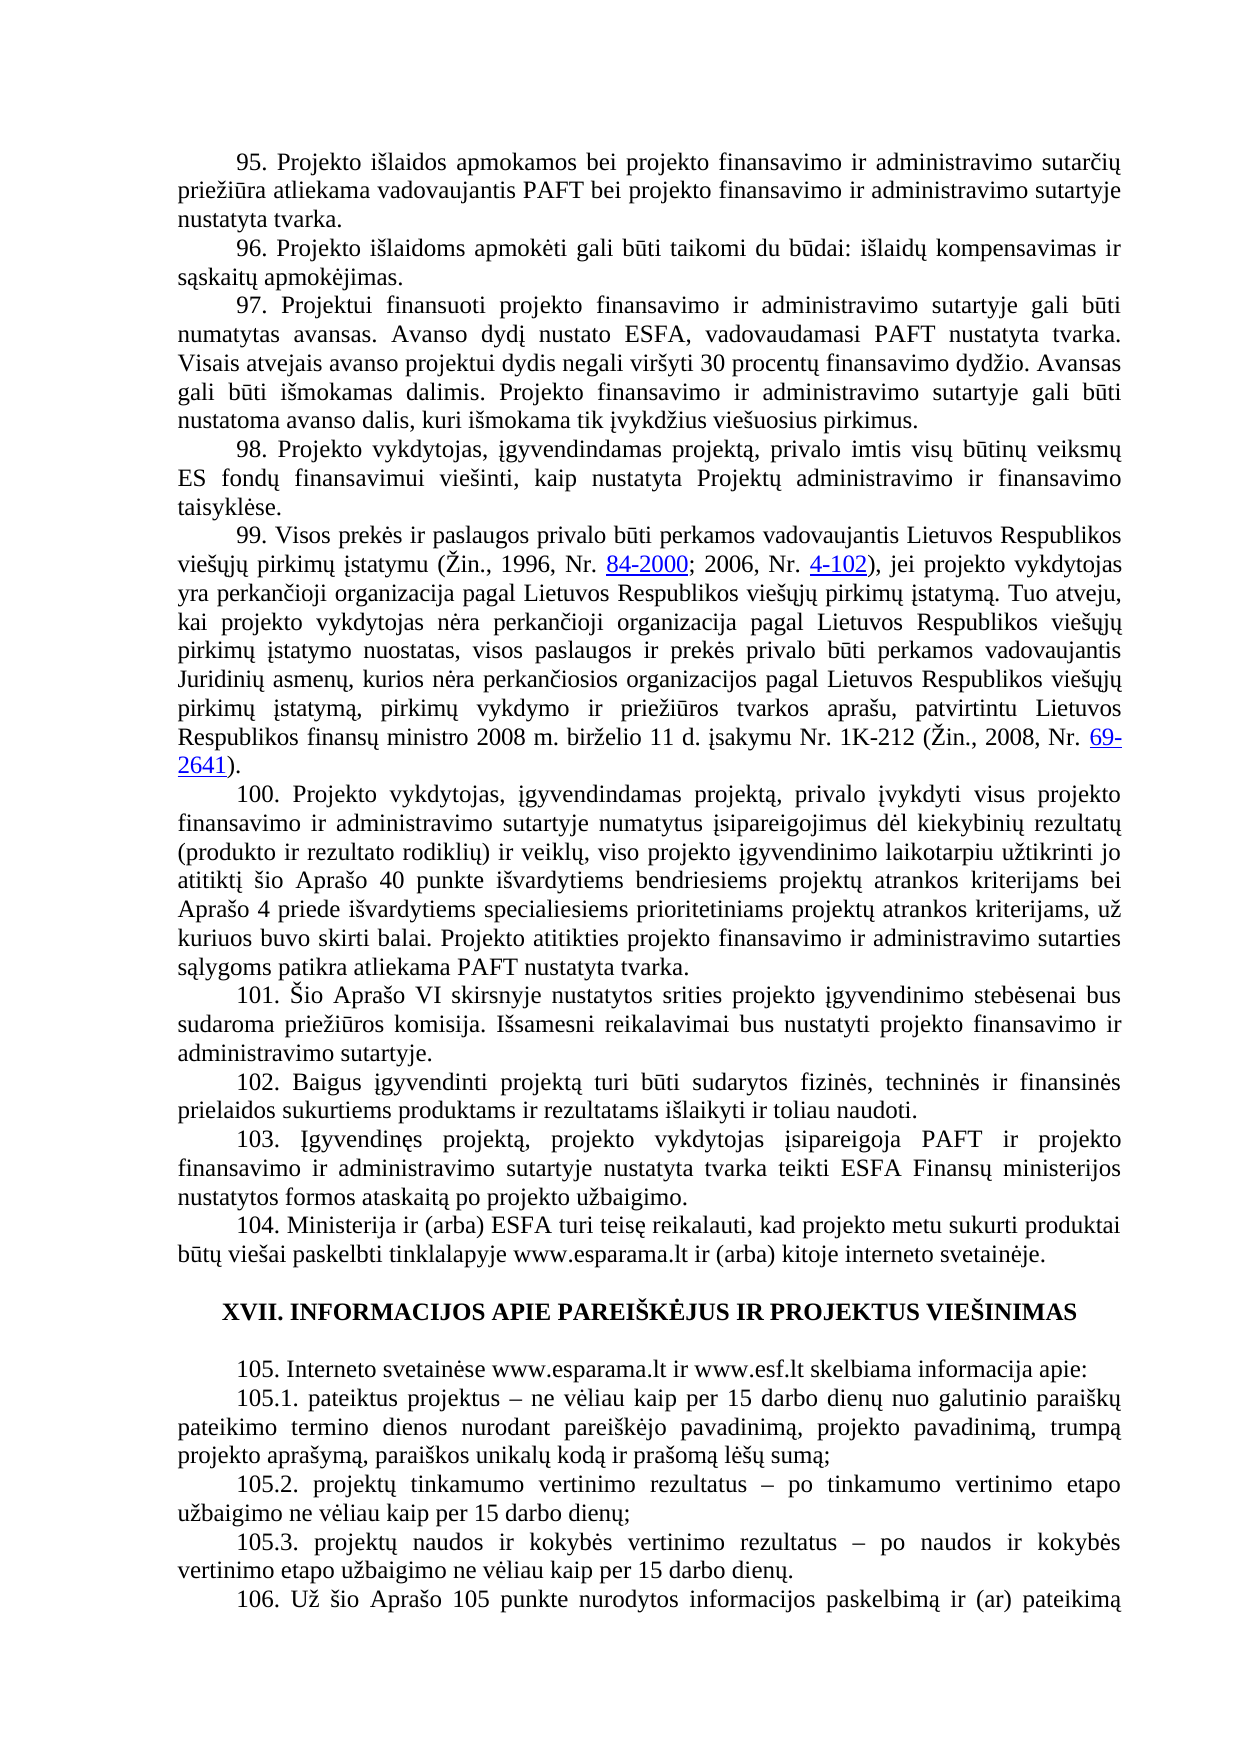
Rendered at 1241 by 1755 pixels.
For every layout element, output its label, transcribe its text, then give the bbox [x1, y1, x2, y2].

text 106. Už šio Aprašo 105 punkte nurodytos informacijos paskelbimą ir (ar) pateikimą [177, 1584, 1122, 1613]
text 105.3. projektų naudos ir kokybės vertinimo rezultatus – po naudos ir kokybės vertinimo etapo užbaigimo ne vėliau kaip per 15 darbo dienų. [177, 1527, 1122, 1584]
text 105.1. pateiktus projektus – ne vėliau kaip per 15 darbo dienų nuo galutinio paraiškų pateikimo termino dienos nurodant pareiškėjo pavadinimą, projekto pavadinimą, trumpą projekto aprašymą, paraiškos unikalų kodą ir prašomą lėšų sumą; [177, 1383, 1122, 1469]
text 101. Šio Aprašo VI skirsnyje nustatytos srities projekto įgyvendinimo stebėsenai bus sudaroma priežiūros komisija. Išsamesni reikalavimai bus nustatyti projekto finansavimo ir administravimo sutartyje. [177, 981, 1122, 1067]
text 102. Baigus įgyvendinti projektą turi būti sudarytos fizinės, techninės ir finansinės prielaidos sukurtiems produktams ir rezultatams išlaikyti ir toliau naudoti. [177, 1067, 1122, 1124]
text 103. Įgyvendinęs projektą, projekto vykdytojas įsipareigoja PAFT ir projekto finansavimo ir administravimo sutartyje nustatyta tvarka teikti ESFA Finansų ministerijos nustatytos formos ataskaitą po projekto užbaigimo. [177, 1124, 1122, 1211]
text 105. Interneto svetainėse www.esparama.lt ir www.esf.lt skelbiama informacija apie: [177, 1354, 1122, 1383]
text 98. Projekto vykdytojas, įgyvendindamas projektą, privalo imtis visų būtinų veiksmų ES fondų finansavimui viešinti, kaip nustatyta Projektų administravimo ir finansavimo taisyklėse. [177, 434, 1122, 521]
text 95. Projekto išlaidos apmokamos bei projekto finansavimo ir administravimo sutarčių priežiūra atliekama vadovaujantis PAFT bei projekto finansavimo ir administravimo sutartyje nustatyta tvarka. [177, 147, 1122, 233]
text 105.2. projektų tinkamumo vertinimo rezultatus – po tinkamumo vertinimo etapo užbaigimo ne vėliau kaip per 15 darbo dienų; [177, 1469, 1122, 1527]
text XVII. INFORMACIJOS APIE PAREIŠKĖJUS IR PROJEKTUS VIEŠINIMAS [177, 1297, 1122, 1326]
text 100. Projekto vykdytojas, įgyvendindamas projektą, privalo įvykdyti visus projekto finansavimo ir administravimo sutartyje numatytus įsipareigojimus dėl kiekybinių rezultatų (produkto ir rezultato rodiklių) ir veiklų, viso projekto įgyvendinimo laikotarpiu užtikrinti jo atitiktį šio Aprašo 40 punkte išvardytiems bendriesiems projektų atrankos kriterijams bei Aprašo 4 priede išvardytiems specialiesiems prioritetiniams projektų atrankos kriterijams, už kuriuos buvo skirti balai. Projekto atitikties projekto finansavimo ir administravimo sutarties sąlygoms patikra atliekama PAFT nustatyta tvarka. [177, 779, 1122, 981]
text 97. Projektui finansuoti projekto finansavimo ir administravimo sutartyje gali būti numatytas avansas. Avanso dydį nustato ESFA, vadovaudamasi PAFT nustatyta tvarka. Visais atvejais avanso projektui dydis negali viršyti 30 procentų finansavimo dydžio. Avansas gali būti išmokamas dalimis. Projekto finansavimo ir administravimo sutartyje gali būti nustatoma avanso dalis, kuri išmokama tik įvykdžius viešuosius pirkimus. [177, 291, 1122, 434]
text 96. Projekto išlaidoms apmokėti gali būti taikomi du būdai: išlaidų kompensavimas ir sąskaitų apmokėjimas. [177, 233, 1122, 291]
text 104. Ministerija ir (arba) ESFA turi teisę reikalauti, kad projekto metu sukurti produktai būtų viešai paskelbti tinklalapyje www.esparama.lt ir (arba) kitoje interneto svetainėje. [177, 1211, 1122, 1268]
text 99. Visos prekės ir paslaugos privalo būti perkamos vadovaujantis Lietuvos Respublikos viešųjų pirkimų įstatymu (Žin., 1996, Nr. 84-2000; 2006, Nr. 4-102), jei projekto vykdytojas yra perkančioji organizacija pagal Lietuvos Respublikos viešųjų pirkimų įstatymą. Tuo atveju, kai projekto vykdytojas nėra perkančioji organizacija pagal Lietuvos Respublikos viešųjų pirkimų įstatymo nuostatas, visos paslaugos ir prekės privalo būti perkamos vadovaujantis Juridinių asmenų, kurios nėra perkančiosios organizacijos pagal Lietuvos Respublikos viešųjų pirkimų įstatymą, pirkimų vykdymo ir priežiūros tvarkos aprašu, patvirtintu Lietuvos Respublikos finansų ministro 2008 m. birželio 11 d. įsakymu Nr. 1K-212 (Žin., 2008, Nr. 69-2641). [177, 521, 1122, 779]
